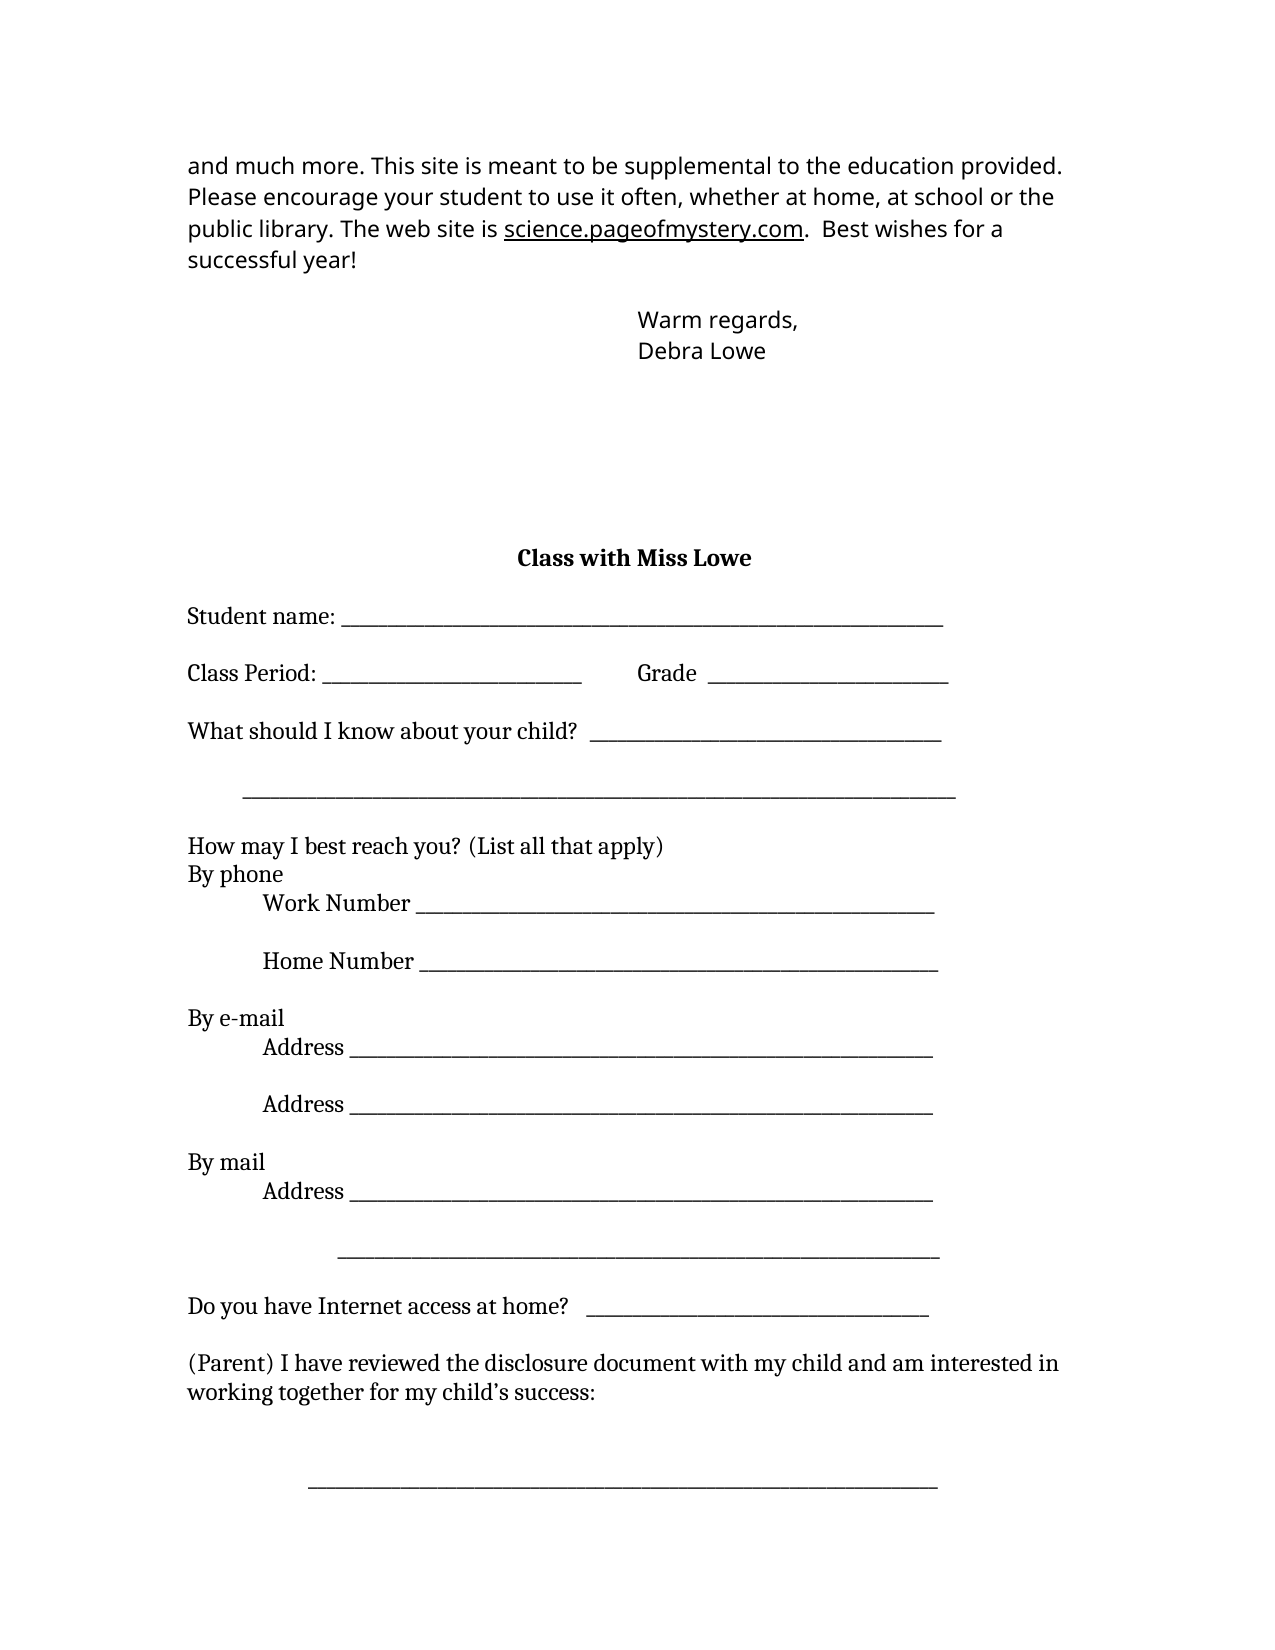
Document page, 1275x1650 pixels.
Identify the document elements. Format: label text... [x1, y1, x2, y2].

text and much more. This site is meant to be supplemental to the education provided. Please encourage your student to use it often, whether at home, at school or the public library. The web site is science.pageofmystery.com. Best wishes for a successful year! [187, 150, 1087, 304]
text Work Number ________________________________________________________ [187, 889, 1087, 918]
table_header ____________________________________________________________________ [300, 1464, 975, 1493]
text (Parent) I have reviewed the disclosure document with my child and am interested in working together for my child’s success: [187, 1349, 1087, 1407]
text Class with Miss Lowe [187, 544, 1087, 602]
text Warm regards, Debra Lowe [637, 304, 1087, 395]
text Address _______________________________________________________________ [187, 1090, 1087, 1119]
text Class Period: ____________________________ Grade __________________________ What should I know about your child? ______________________________________ _____________________________________________________________________________ How may I best reach you? (List all that apply) [187, 659, 1087, 860]
text By phone [187, 860, 1087, 889]
text By mail [187, 1148, 1087, 1177]
text Student name: _________________________________________________________________ [187, 602, 1087, 630]
text Address _______________________________________________________________ [187, 1033, 1087, 1062]
text By e-mail [187, 1004, 1087, 1033]
text Do you have Internet access at home? _____________________________________ [187, 1263, 1087, 1320]
text Home Number ________________________________________________________ [187, 947, 1087, 975]
text _________________________________________________________________ [262, 1234, 1087, 1263]
text Address _______________________________________________________________ [187, 1177, 1087, 1205]
